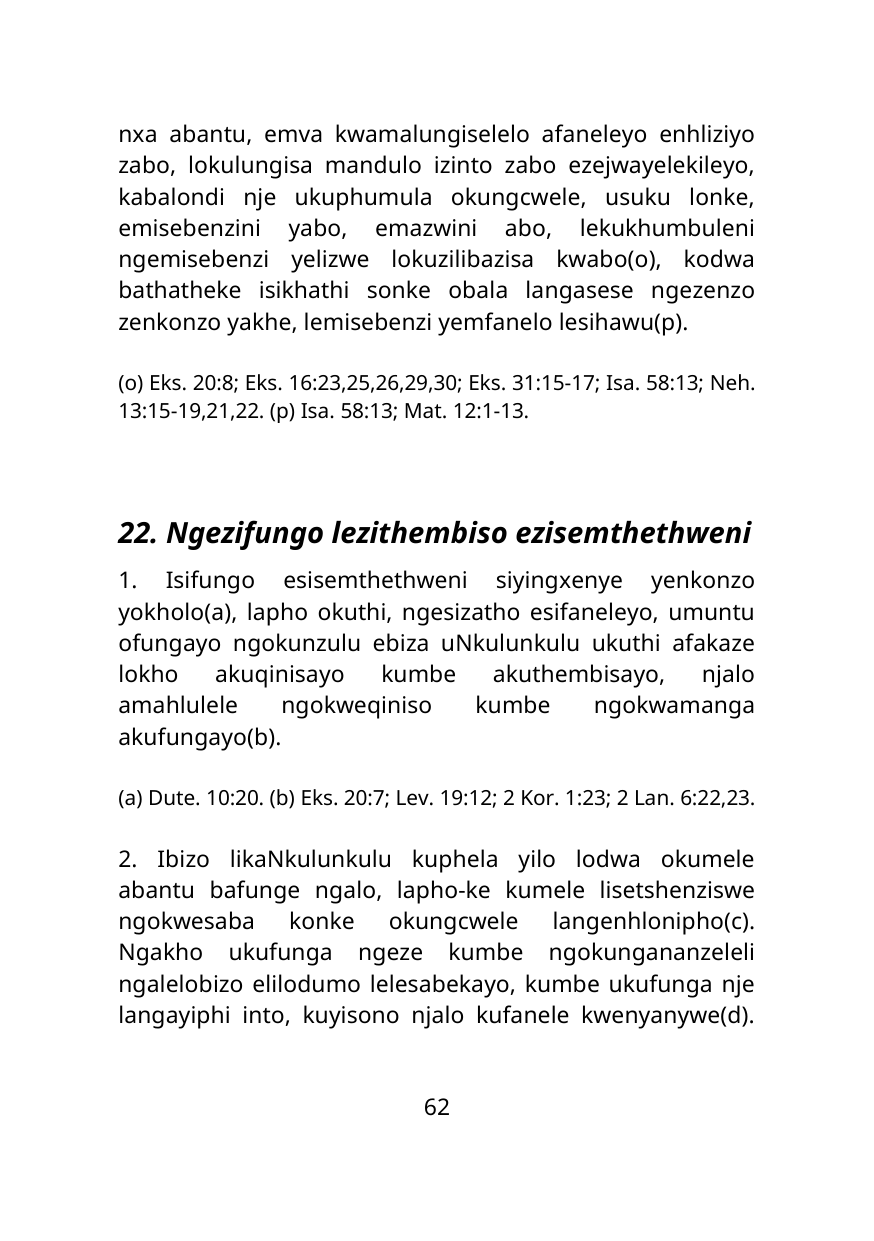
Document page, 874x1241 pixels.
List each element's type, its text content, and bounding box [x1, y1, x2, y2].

text 1. Isifungo esisemthethweni siyingxenye yenkonzo yokholo(a), lapho okuthi, ngesizatho esifaneleyo, umuntu ofungayo ngokunzulu ebiza uNkulunkulu ukuthi afakaze lokho akuqinisayo kumbe akuthembisayo, njalo amahlulele ngokweqiniso kumbe ngokwamanga akufungayo(b). [118, 564, 756, 752]
text (a) Dute. 10:20. (b) Eks. 20:7; Lev. 19:12; 2 Kor. 1:23; 2 Lan. 6:22,23. [118, 783, 756, 811]
text nxa abantu, emva kwamalungiselelo afaneleyo enhliziyo zabo, lokulungisa mandulo izinto zabo ezejwayelekileyo, kabalondi nje ukuphumula okungcwele, usuku lonke, emisebenzini yabo, emazwini abo, lekukhumbuleni ngemisebenzi yelizwe lokuzilibazisa kwabo(o), kodwa bathatheke isikhathi sonke obala langasese ngezenzo zenkonzo yakhe, lemisebenzi yemfanelo lesihawu(p). [118, 118, 756, 337]
text 2. Ibizo likaNkulunkulu kuphela yilo lodwa okumele abantu bafunge ngalo, lapho-ke kumele lisetshenziswe ngokwesaba konke okungcwele langenhlonipho(c). Ngakho ukufunga ngeze kumbe ngokungananzeleli ngalelobizo elilodumo lelesabekayo, kumbe ukufunga nje langayiphi into, kuyisono njalo kufanele kwenyanywe(d). [118, 843, 756, 1030]
text (o) Eks. 20:8; Eks. 16:23,25,26,29,30; Eks. 31:15-17; Isa. 58:13; Neh. 13:15-19,21,22. (p) Isa. 58:13; Mat. 12:1-13. [118, 368, 756, 424]
subtitle 22. Ngezifungo lezithembiso ezisemthethweni [118, 512, 756, 552]
